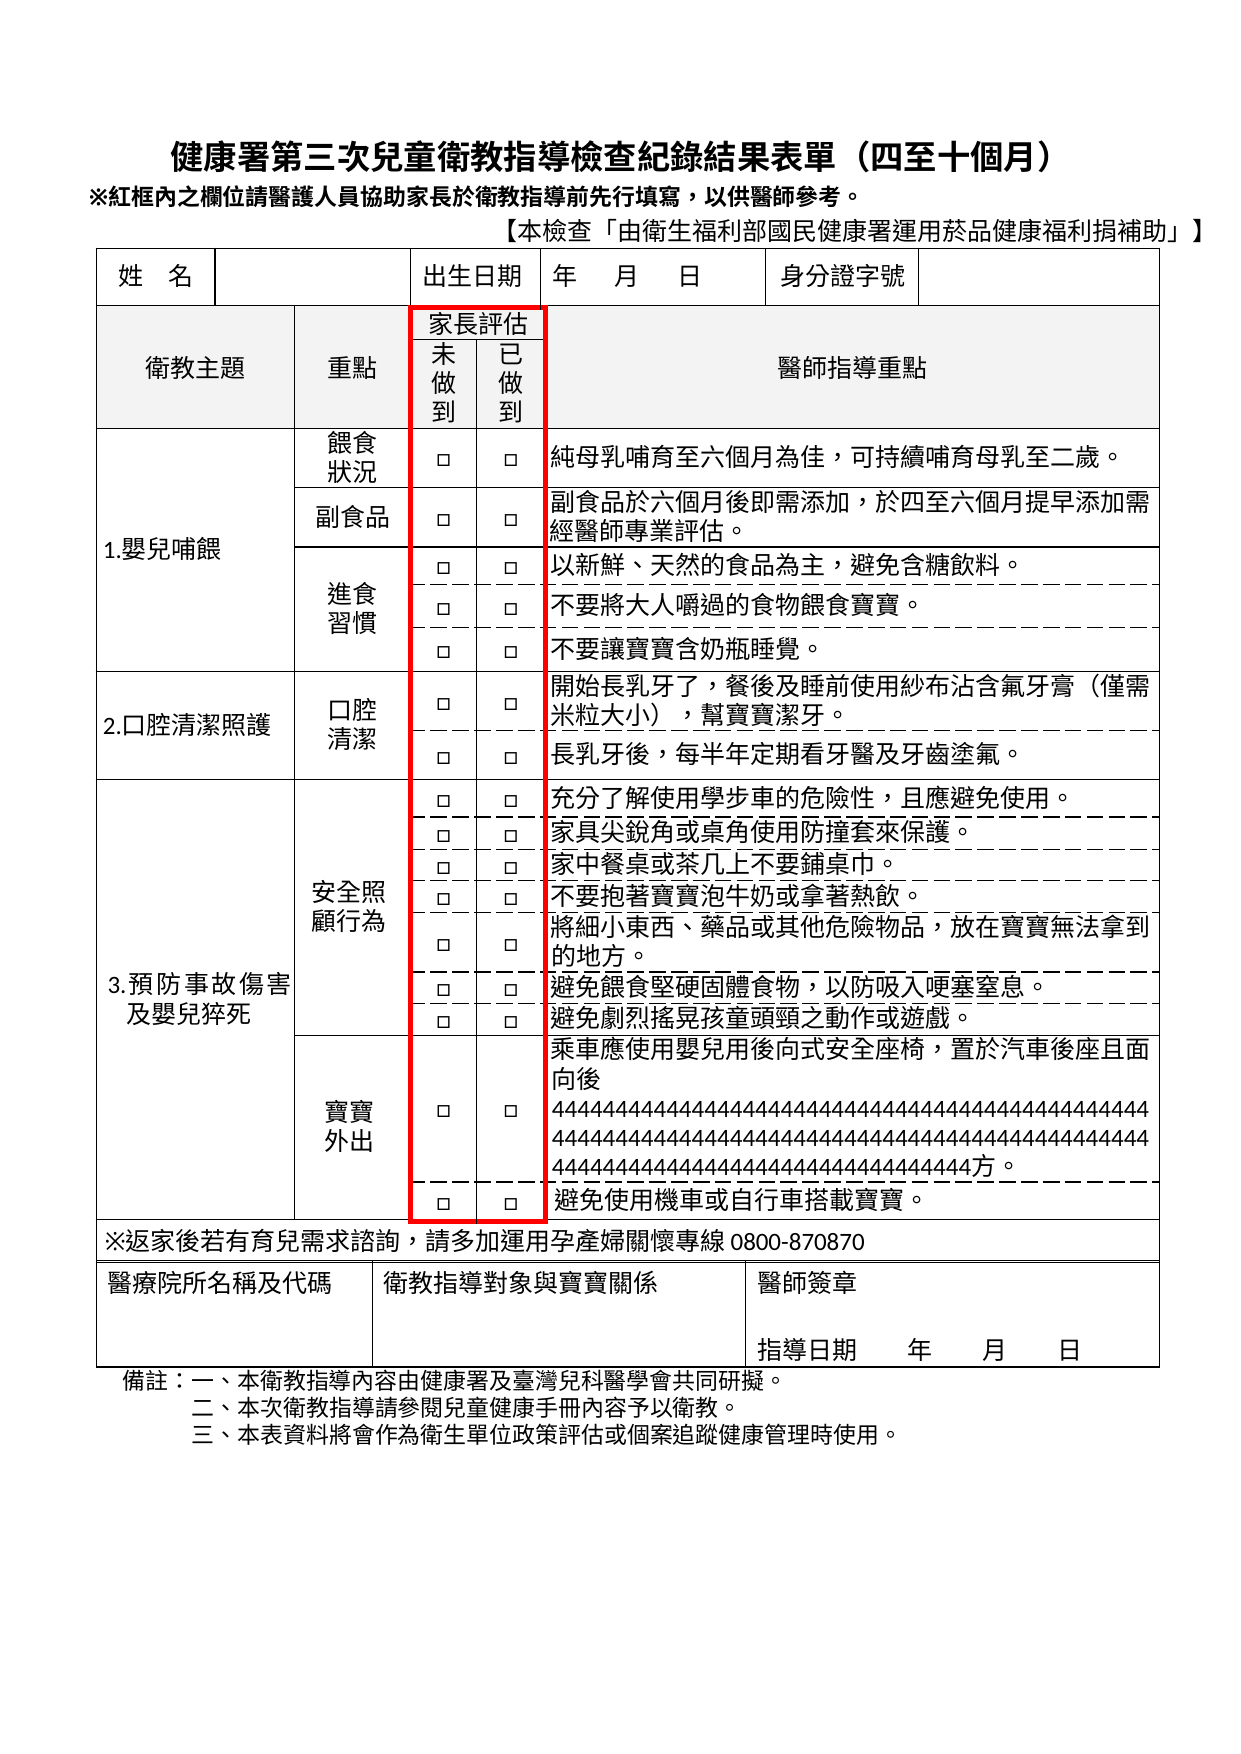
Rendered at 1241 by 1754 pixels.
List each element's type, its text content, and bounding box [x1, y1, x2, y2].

table_cell □ [477, 730, 543, 779]
table_cell 家具尖銳角或桌角使用防撞套來保護。 [548, 816, 1159, 849]
table_cell 不要抱著寶寶泡牛奶或拿著熱飲。 [548, 880, 1159, 912]
text 三、本表資料將會作為衛生單位政策評估或個案追蹤健康管理時使用。 [191, 1422, 1181, 1449]
table_cell □ [413, 672, 476, 730]
table_cell 充分了解使用學步車的危險性，且應避免使用。 [548, 780, 1159, 816]
table_cell □ [477, 971, 543, 1003]
table_cell ※返家後若有育兒需求諮詢，請多加運用孕產婦關懷專線0800-870870 [97, 1220, 1159, 1260]
table_header 姓 名 [97, 249, 214, 305]
text 二、本次衛教指導請參閱兒童健康手冊內容予以衛教。 [191, 1394, 1181, 1422]
table_cell 家長評估 [413, 310, 543, 339]
table_cell 長乳牙後，每半年定期看牙醫及牙齒塗氟。 [548, 730, 1159, 779]
table_cell □ [413, 548, 476, 583]
table_cell □ [477, 488, 543, 546]
table_cell 避免餵食堅硬固體食物，以防吸入哽塞窒息。 [548, 971, 1159, 1003]
table_cell □ [413, 1181, 476, 1219]
table_cell 開始長乳牙了，餐後及睡前使用紗布沾含氟牙膏（僅需米粒大小），幫寶寶潔牙。 [548, 672, 1159, 730]
table_cell 1.嬰兒哺餵 [97, 429, 294, 671]
table_cell □ [413, 627, 476, 671]
table_cell 安全照 顧行為 [295, 780, 408, 1034]
table_cell 寶寶 外出 [295, 1036, 408, 1219]
table_header 年 月 日 [541, 249, 765, 305]
table_cell 重點 [295, 306, 408, 428]
table_cell □ [477, 780, 543, 816]
table_cell □ [413, 584, 476, 627]
table_cell 副食品 [295, 488, 408, 546]
table_cell □ [477, 1003, 543, 1034]
table_cell 醫療院所名稱及代碼 [97, 1263, 372, 1366]
table_cell 避免劇烈搖晃孩童頭頸之動作或遊戲。 [548, 1003, 1159, 1034]
table_cell 以新鮮、天然的食品為主，避免含糖飲料。 [548, 548, 1159, 583]
table_cell □ [477, 816, 543, 849]
table_cell □ [413, 849, 476, 880]
table_cell 將細小東西、藥品或其他危險物品，放在寶寶無法拿到的地方。 [548, 912, 1159, 971]
text 健康署第三次兒童衛教指導檢查紀錄結果表單（四至十個月） [59, 141, 1181, 177]
table_cell 醫師指導重點 [548, 306, 1159, 428]
table_cell □ [413, 912, 476, 971]
table_header [919, 249, 1159, 305]
table_cell 衛教主題 [97, 306, 294, 428]
table_cell □ [413, 971, 476, 1003]
table_cell □ [477, 627, 543, 671]
table_cell □ [477, 849, 543, 880]
table_cell □ [413, 780, 476, 816]
table_header [216, 249, 410, 305]
table_cell 家中餐桌或茶几上不要鋪桌巾。 [548, 849, 1159, 880]
table_cell □ [413, 880, 476, 912]
table_cell □ [477, 584, 543, 627]
table_cell □ [477, 1036, 543, 1181]
table_cell □ [477, 912, 543, 971]
table_cell □ [477, 429, 543, 487]
table_header 出生日期 [411, 249, 540, 305]
table_cell 避免使用機車或自行車搭載寶寶。 [548, 1181, 1159, 1219]
table_cell 未 做 到 [413, 340, 476, 428]
table_cell 已 做 到 [477, 340, 543, 428]
table_cell □ [413, 816, 476, 849]
table_cell 副食品於六個月後即需添加，於四至六個月提早添加需經醫師專業評估。 [548, 488, 1159, 546]
table_cell □ [477, 672, 543, 730]
text 【本檢查「由衛生福利部國民健康署運用菸品健康福利捐補助」】 [19, 212, 1217, 247]
table_cell □ [477, 548, 543, 583]
table_cell 進食 習慣 [295, 548, 408, 671]
table_cell □ [477, 880, 543, 912]
table_cell 乘車應使用嬰兒用後向式安全座椅，置於汽車後座且面向後 方。 [548, 1036, 1159, 1181]
table_cell □ [477, 1181, 543, 1219]
table_header 身分證字號 [766, 249, 918, 305]
table_cell □ [413, 429, 476, 487]
table_cell 醫師簽章 指導日期 年 月 日 [746, 1263, 1159, 1366]
table_cell 2.口腔清潔照護 [97, 672, 294, 779]
table_cell 純母乳哺育至六個月為佳，可持續哺育母乳至二歲。 [548, 429, 1159, 487]
table_cell 衛教指導對象與寶寶關係 [373, 1263, 745, 1366]
table_cell □ [413, 488, 476, 546]
table_cell □ [413, 1036, 476, 1181]
table_cell 餵食 狀況 [295, 429, 408, 487]
table_cell 不要將大人嚼過的食物餵食寶寶。 [548, 584, 1159, 627]
table_cell 不要讓寶寶含奶瓶睡覺。 [548, 627, 1159, 671]
table_cell 口腔 清潔 [295, 672, 408, 779]
table_cell 3.預防事故傷害及嬰兒猝死 [97, 780, 294, 1219]
text 備註：一、本衛教指導內容由健康署及臺灣兒科醫學會共同研擬。 [122, 1367, 1181, 1394]
text ※紅框內之欄位請醫護人員協助家長於衛教指導前先行填寫，以供醫師參考。 [89, 177, 1181, 212]
table_cell □ [413, 1003, 476, 1034]
table_cell □ [413, 730, 476, 779]
